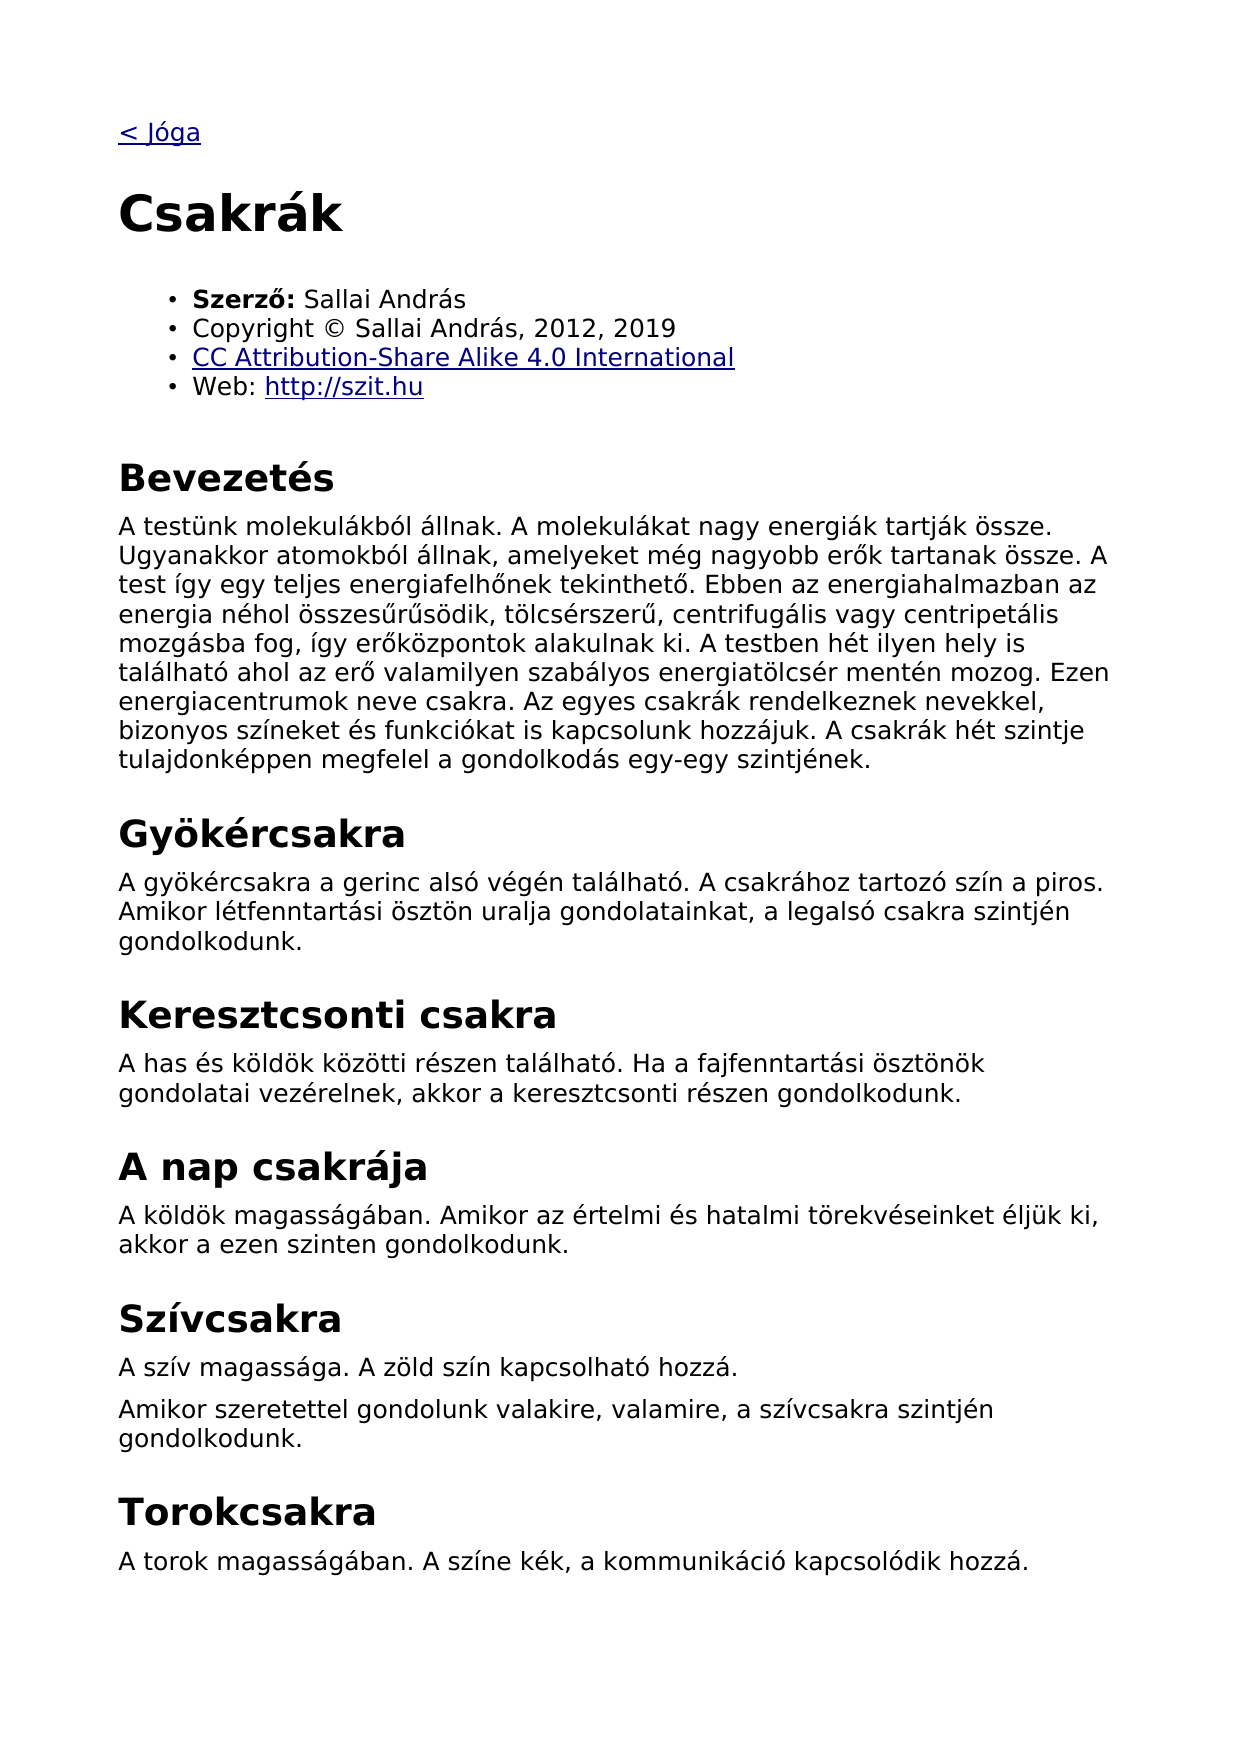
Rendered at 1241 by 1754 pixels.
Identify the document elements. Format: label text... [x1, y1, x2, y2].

text A köldök magasságában. Amikor az értelmi és hatalmi törekvéseinket éljük ki, akkor a ezen szinten gondolkodunk. [118, 1202, 1122, 1260]
text A testünk molekulákból állnak. A molekulákat nagy energiák tartják össze. Ugyanakkor atomokból állnak, amelyeket még nagyobb erők tartanak össze. A test így egy teljes energiafelhőnek tekinthető. Ebben az energiahalmazban az energia néhol összesűrűsödik, tölcsérszerű, centrifugális vagy centripetális mozgásba fog, így erőközpontok alakulnak ki. A testben hét ilyen hely is található ahol az erő valamilyen szabályos energiatölcsér mentén mozog. Ezen energiacentrumok neve csakra. Az egyes csakrák rendelkeznek nevekkel, bizonyos színeket és funkciókat is kapcsolunk hozzájuk. A csakrák hét szintje tulajdonképpen megfelel a gondolkodás egy-egy szintjének. [118, 512, 1122, 775]
subtitle A nap csakrája [118, 1145, 1122, 1189]
text A torok magasságában. A színe kék, a kommunikáció kapcsolódik hozzá. [118, 1547, 1122, 1576]
list Szerző: Sallai András [177, 285, 1122, 314]
subtitle Gyökércsakra [118, 812, 1122, 856]
text < Jóga [118, 118, 1122, 147]
subtitle Bevezetés [118, 456, 1122, 500]
text A has és köldök közötti részen található. Ha a fajfenntartási ösztönök gondolatai vezérelnek, akkor a keresztcsonti részen gondolkodunk. [118, 1049, 1122, 1108]
list Copyright © Sallai András, 2012, 2019 [177, 314, 1122, 343]
list Web: http://szit.hu [177, 372, 1122, 402]
text A gyökércsakra a gerinc alsó végén található. A csakrához tartozó szín a piros. Amikor létfenntartási ösztön uralja gondolatainkat, a legalsó csakra szintjén gondolkodunk. [118, 868, 1122, 956]
subtitle Torokcsakra [118, 1491, 1122, 1535]
subtitle Csakrák [118, 185, 1122, 243]
subtitle Szívcsakra [118, 1297, 1122, 1341]
list CC Attribution-Share Alike 4.0 International [177, 343, 1122, 372]
text Amikor szeretettel gondolunk valakire, valamire, a szívcsakra szintjén gondolkodunk. [118, 1395, 1122, 1453]
text A szív magassága. A zöld szín kapcsolható hozzá. [118, 1353, 1122, 1383]
subtitle Keresztcsonti csakra [118, 993, 1122, 1037]
